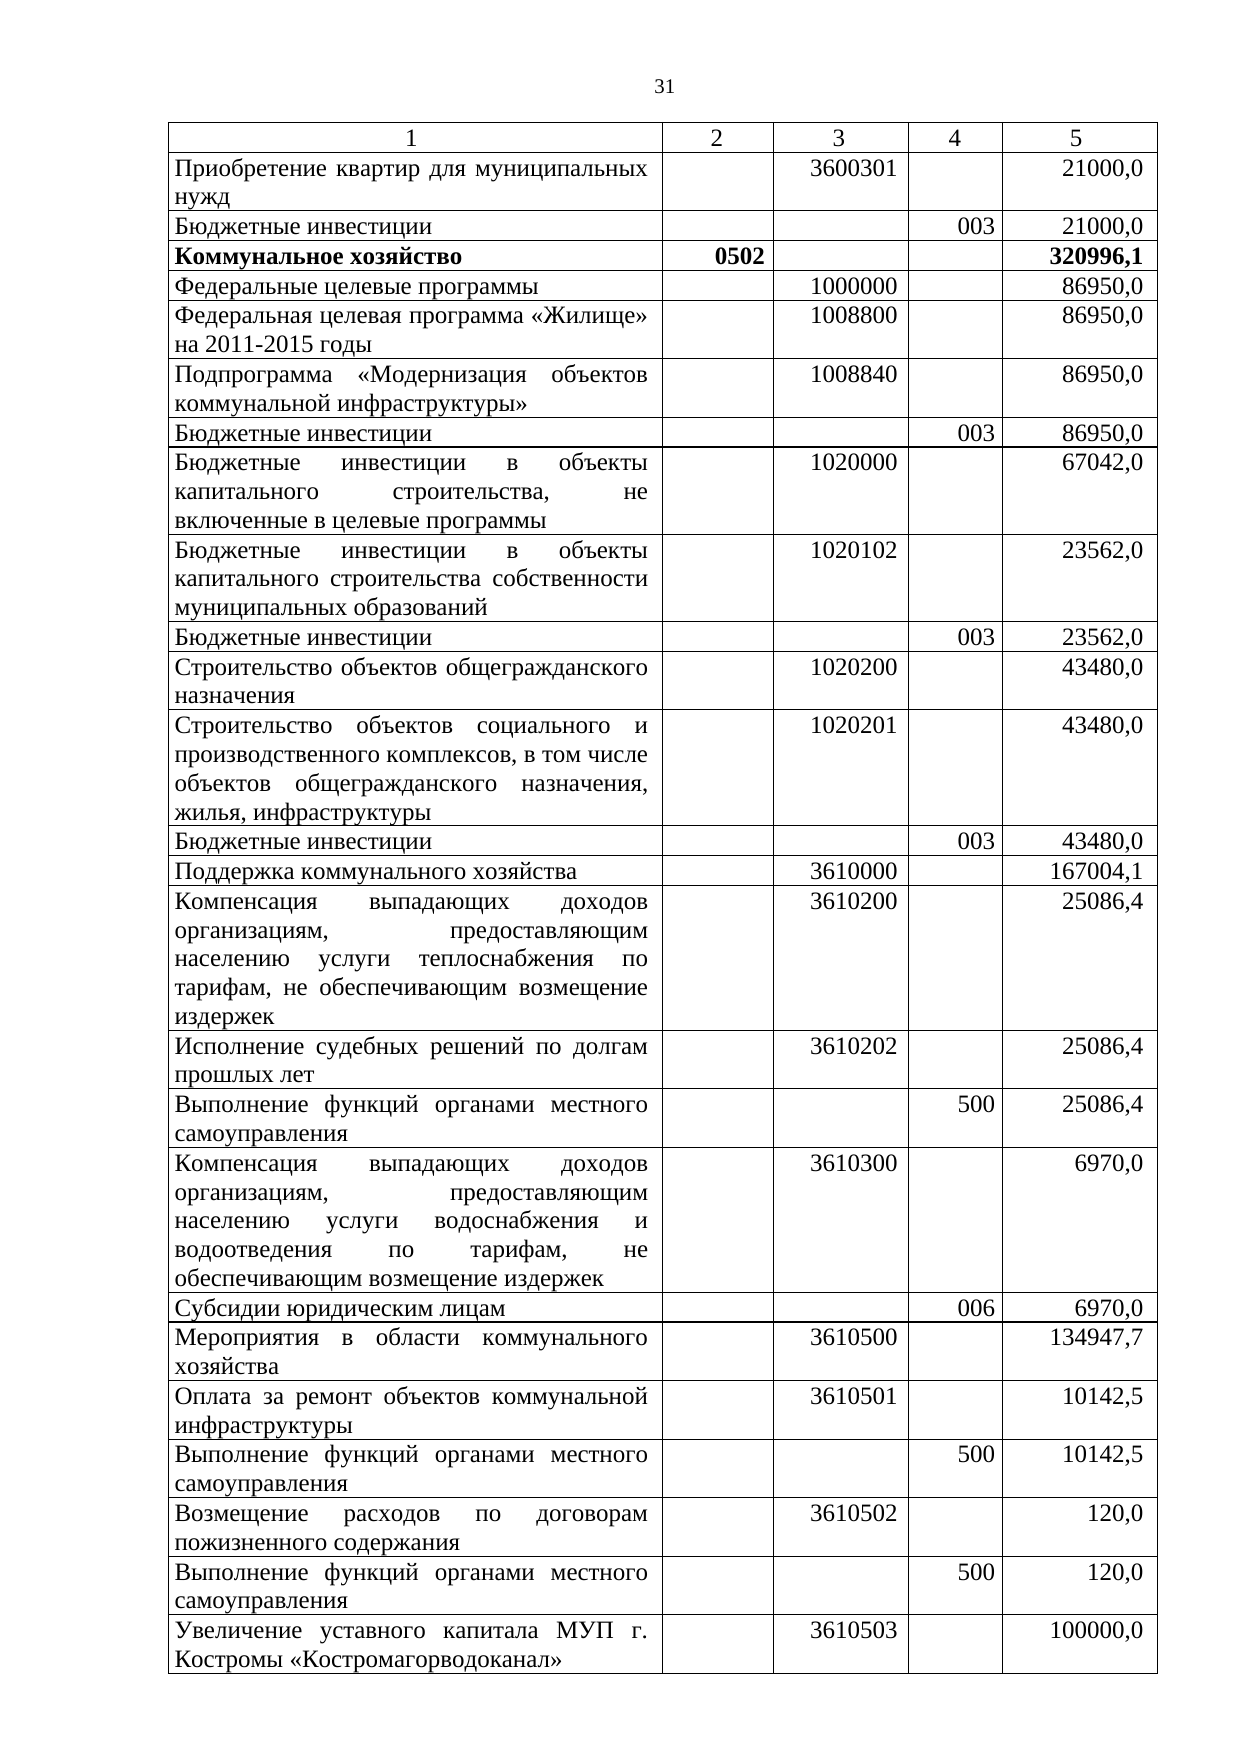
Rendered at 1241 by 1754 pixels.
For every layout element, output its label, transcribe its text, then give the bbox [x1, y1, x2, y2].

table_cell 120,0 [1003, 1557, 1157, 1614]
table_cell Выполнение функций органами местного самоуправления [169, 1089, 662, 1147]
table_cell 21000,0 [1003, 211, 1157, 240]
table_cell [909, 448, 1002, 534]
table_cell 23562,0 [1003, 622, 1157, 651]
table_cell [774, 826, 908, 855]
table_cell [1158, 1030, 1202, 1088]
table_cell [909, 271, 1002, 299]
table_cell [909, 1031, 1002, 1088]
table_cell [909, 652, 1002, 709]
table_cell 23562,0 [1003, 535, 1157, 621]
table_cell 1020200 [774, 652, 908, 709]
table_cell [1158, 1147, 1202, 1292]
table_cell Строительство объектов социального и производственного комплексов, в том числе объектов общегражданского назначения, жилья, инфраструктуры [169, 710, 662, 825]
table_cell 25086,4 [1003, 1031, 1157, 1088]
table_cell [909, 856, 1002, 885]
table_cell 21000,0 [1003, 153, 1157, 210]
table_cell [909, 1381, 1002, 1438]
table_cell Федеральные целевые программы [169, 271, 662, 299]
table_cell 100000,0 [1003, 1615, 1157, 1673]
table_cell Приобретение квартир для муниципальных нужд [169, 153, 662, 210]
table_cell [909, 535, 1002, 621]
table_header 4 [909, 123, 1002, 152]
table_cell [909, 153, 1002, 210]
table_cell 003 [909, 826, 1002, 855]
table_cell [663, 856, 773, 885]
table_cell 3610202 [774, 1031, 908, 1088]
table_cell Оплата за ремонт объектов коммунальной инфраструктуры [169, 1381, 662, 1438]
table_cell [909, 886, 1002, 1030]
table_cell 120,0 [1003, 1498, 1157, 1556]
table_cell 0502 [663, 241, 773, 270]
table_cell [1158, 152, 1202, 210]
table_cell 003 [909, 418, 1002, 446]
table_cell 86950,0 [1003, 418, 1157, 446]
table_cell 43480,0 [1003, 652, 1157, 709]
table_cell 1020000 [774, 448, 908, 534]
table_cell [1158, 1614, 1202, 1673]
table_cell 86950,0 [1003, 301, 1157, 358]
table_cell [909, 1498, 1002, 1556]
table_cell 43480,0 [1003, 710, 1157, 825]
table_header 1 [169, 123, 662, 152]
table_cell [663, 1089, 773, 1147]
table_cell [774, 1557, 908, 1614]
table_cell [1158, 446, 1202, 534]
table_cell 1008800 [774, 301, 908, 358]
table_cell 003 [909, 622, 1002, 651]
table_cell [1158, 417, 1202, 446]
table_cell Мероприятия в области коммунального хозяйства [169, 1323, 662, 1380]
table_cell 25086,4 [1003, 1089, 1157, 1147]
table_header 3 [774, 123, 908, 152]
table_cell 134947,7 [1003, 1323, 1157, 1380]
table_cell [663, 1323, 773, 1380]
table_cell 3610300 [774, 1148, 908, 1292]
table_cell 10142,5 [1003, 1440, 1157, 1497]
table_cell Поддержка коммунального хозяйства [169, 856, 662, 885]
table_cell Бюджетные инвестиции в объекты капитального строительства, не включенные в целевые программы [169, 448, 662, 534]
table_cell [663, 535, 773, 621]
table_cell [1158, 825, 1202, 855]
table_cell 500 [909, 1089, 1002, 1147]
table_cell [663, 652, 773, 709]
table_cell Бюджетные инвестиции [169, 211, 662, 240]
table_cell 3610502 [774, 1498, 908, 1556]
table_cell 1020102 [774, 535, 908, 621]
table_cell [909, 1615, 1002, 1673]
table_cell Подпрограмма «Модернизация объектов коммунальной инфраструктуры» [169, 359, 662, 417]
table_cell Строительство объектов общегражданского назначения [169, 652, 662, 709]
table_cell 3600301 [774, 153, 908, 210]
table_cell 3610501 [774, 1381, 908, 1438]
table_cell Выполнение функций органами местного самоуправления [169, 1440, 662, 1497]
table_cell [774, 1293, 908, 1321]
table_cell Бюджетные инвестиции [169, 622, 662, 651]
table_cell [1158, 210, 1202, 240]
table_cell Возмещение расходов по договорам пожизненного содержания [169, 1498, 662, 1556]
table_cell [663, 418, 773, 446]
table_cell [663, 622, 773, 651]
table_cell [663, 1440, 773, 1497]
table_cell Федеральная целевая программа «Жилище» на 2011-2015 годы [169, 301, 662, 358]
table_cell Увеличение уставного капитала МУП г. Костромы «Костромагорводоканал» [169, 1615, 662, 1673]
table_cell [663, 886, 773, 1030]
table_cell [774, 1089, 908, 1147]
table_cell [663, 359, 773, 417]
table_cell 3610503 [774, 1615, 908, 1673]
table_cell 1008840 [774, 359, 908, 417]
table_cell [663, 448, 773, 534]
table_cell [909, 1148, 1002, 1292]
table_cell [1158, 1088, 1202, 1147]
table_cell 3610500 [774, 1323, 908, 1380]
table_cell Субсидии юридическим лицам [169, 1293, 662, 1321]
table_cell 1020201 [774, 710, 908, 825]
table_cell 3610000 [774, 856, 908, 885]
table_cell [663, 153, 773, 210]
table_cell 003 [909, 211, 1002, 240]
table_cell Исполнение судебных решений по долгам прошлых лет [169, 1031, 662, 1088]
table_cell 67042,0 [1003, 448, 1157, 534]
table_cell [1158, 621, 1202, 651]
table_cell [1158, 1497, 1202, 1556]
table_cell [663, 1381, 773, 1438]
table_cell Бюджетные инвестиции в объекты капитального строительства собственности муниципальных образований [169, 535, 662, 621]
table_cell 3610200 [774, 886, 908, 1030]
table_cell [1158, 885, 1202, 1030]
table_cell 500 [909, 1557, 1002, 1614]
table_cell [909, 710, 1002, 825]
table_cell 500 [909, 1440, 1002, 1497]
table_cell [1158, 358, 1202, 417]
table_cell [774, 1440, 908, 1497]
table_cell [1158, 1439, 1202, 1497]
table_cell 10142,5 [1003, 1381, 1157, 1438]
table_cell 86950,0 [1003, 359, 1157, 417]
table_cell 25086,4 [1003, 886, 1157, 1030]
table_cell 167004,1 [1003, 856, 1157, 885]
table_cell [1158, 1321, 1202, 1380]
table_cell [663, 211, 773, 240]
table_cell Выполнение функций органами местного самоуправления [169, 1557, 662, 1614]
table_cell [909, 359, 1002, 417]
table_cell [663, 1615, 773, 1673]
table_cell 6970,0 [1003, 1148, 1157, 1292]
table_cell [1158, 1556, 1202, 1614]
table_cell [1158, 855, 1202, 885]
table_cell [1158, 270, 1202, 299]
table_cell 6970,0 [1003, 1293, 1157, 1321]
table_cell [663, 301, 773, 358]
table_cell [1158, 1380, 1202, 1438]
table_cell Компенсация выпадающих доходов организациям, предоставляющим населению услуги водоснабжения и водоотведения по тарифам, не обеспечивающим возмещение издержек [169, 1148, 662, 1292]
table_cell 006 [909, 1293, 1002, 1321]
table_cell [1158, 709, 1202, 825]
table_cell [774, 622, 908, 651]
table_cell [1158, 651, 1202, 709]
table_cell [663, 1031, 773, 1088]
table_cell [663, 271, 773, 299]
table_cell [909, 301, 1002, 358]
table_cell [1158, 534, 1202, 621]
table_header [1158, 122, 1202, 152]
table_cell Коммунальное хозяйство [169, 241, 662, 270]
table_cell [774, 211, 908, 240]
table_cell [663, 1498, 773, 1556]
table_header 2 [663, 123, 773, 152]
table_cell [1158, 240, 1202, 270]
table_cell 43480,0 [1003, 826, 1157, 855]
table_cell Бюджетные инвестиции [169, 826, 662, 855]
table_cell [1158, 1292, 1202, 1321]
table_cell [1158, 300, 1202, 358]
table_header 5 [1003, 123, 1157, 152]
table_cell 320996,1 [1003, 241, 1157, 270]
table_cell [663, 1148, 773, 1292]
table_cell [663, 1293, 773, 1321]
table_cell [909, 241, 1002, 270]
table_cell [663, 710, 773, 825]
table_cell [909, 1323, 1002, 1380]
table_cell Бюджетные инвестиции [169, 418, 662, 446]
table_cell [774, 241, 908, 270]
table_cell [663, 826, 773, 855]
table_cell Компенсация выпадающих доходов организациям, предоставляющим населению услуги теплоснабжения по тарифам, не обеспечивающим возмещение издержек [169, 886, 662, 1030]
table_cell 1000000 [774, 271, 908, 299]
table_cell [774, 418, 908, 446]
table_cell 86950,0 [1003, 271, 1157, 299]
table_cell [663, 1557, 773, 1614]
